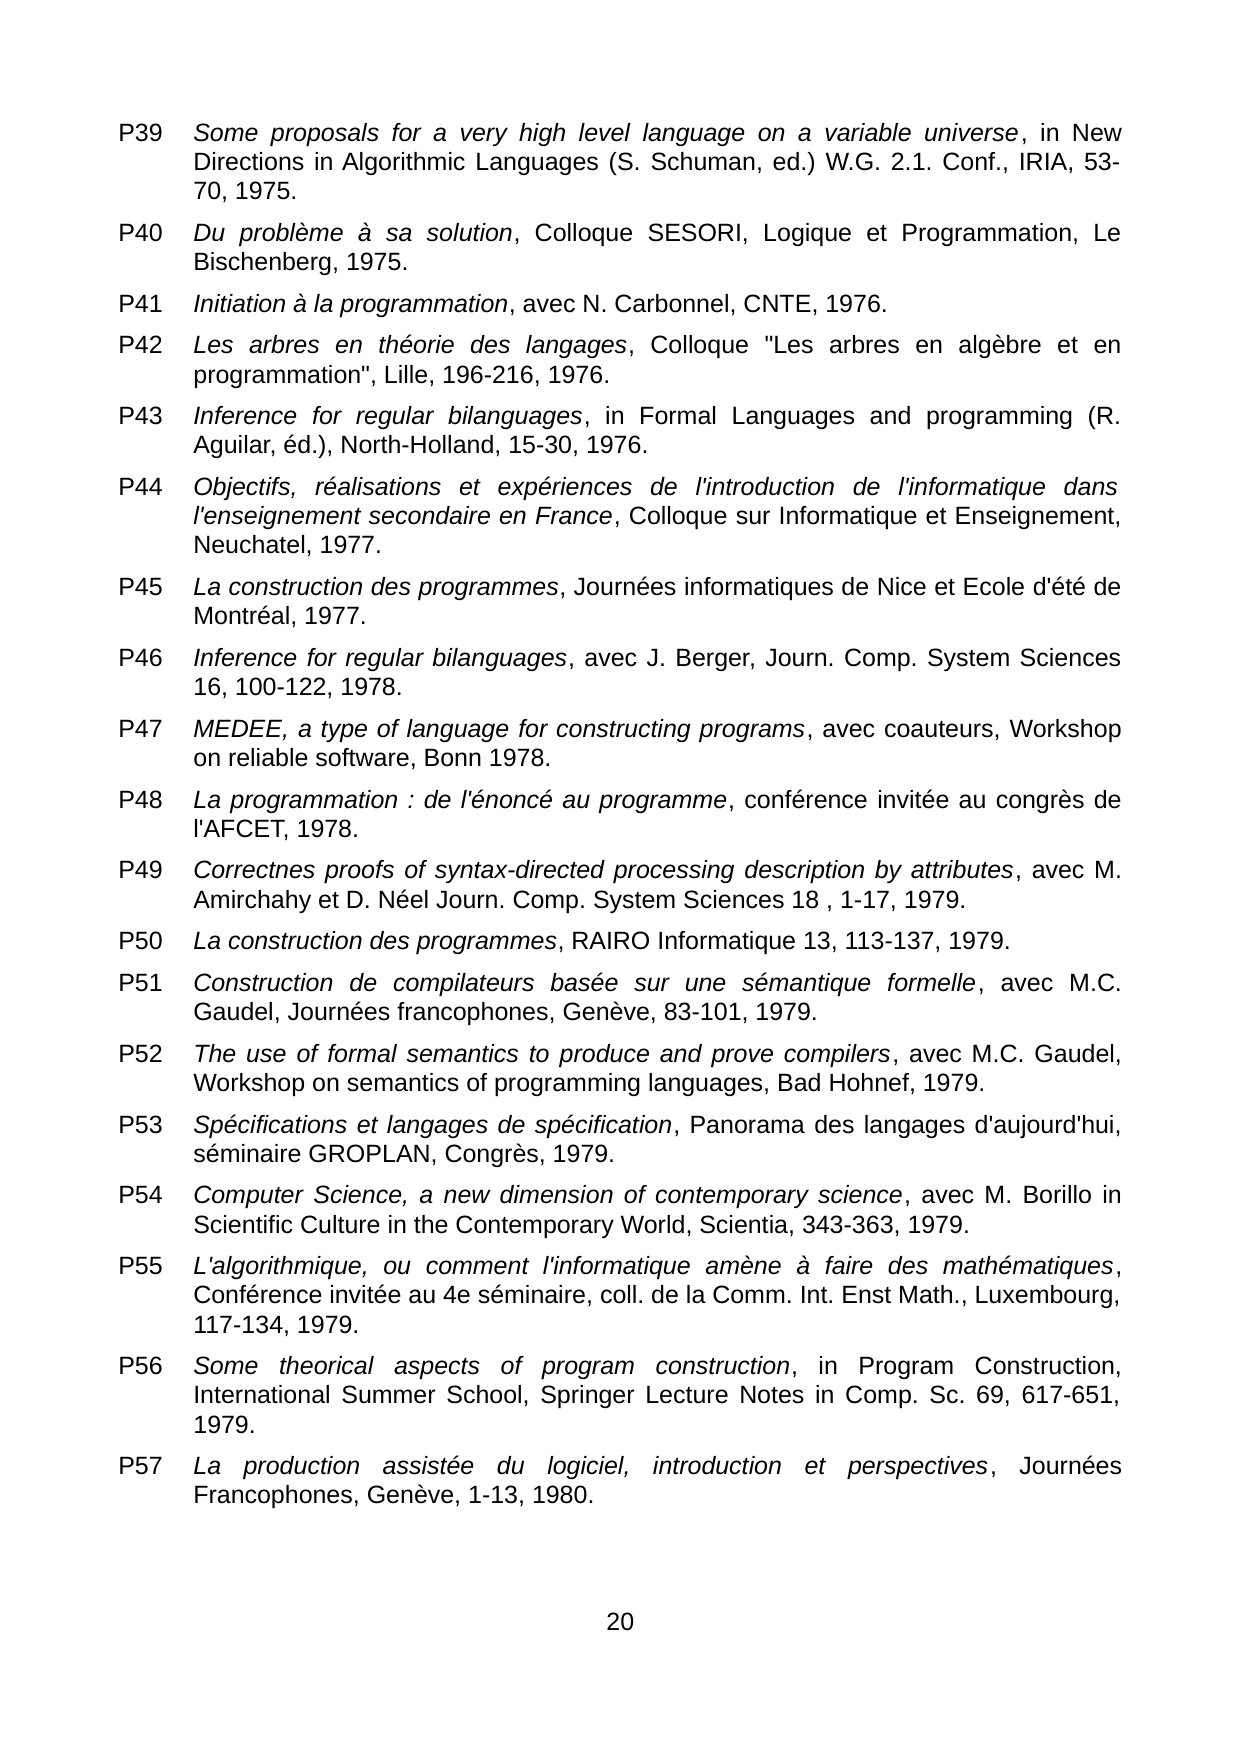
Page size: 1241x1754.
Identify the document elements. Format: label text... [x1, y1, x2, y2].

text P57 La production assistée du logiciel, introduction et perspectives, Journées Francophones, Genève, 1-13, 1980. [118, 1451, 1122, 1510]
text P49 Correctnes proofs of syntax-directed processing description by attributes, avec M. Amirchahy et D. Néel Journ. Comp. System Sciences 18 , 1-17, 1979. [118, 856, 1122, 914]
text P45 La construction des programmes, Journées informatiques de Nice et Ecole d'été de Montréal, 1977. [118, 572, 1122, 631]
text P47 MEDEE, a type of language for constructing programs, avec coauteurs, Workshop on reliable software, Bonn 1978. [118, 714, 1122, 772]
text P43 Inference for regular bilanguages, in Formal Languages and programming (R. Aguilar, éd.), North-Holland, 15-30, 1976. [118, 401, 1122, 460]
text P53 Spécifications et langages de spécification, Panorama des langages d'aujourd'hui, séminaire GROPLAN, Congrès, 1979. [118, 1110, 1122, 1168]
text P40 Du problème à sa solution, Colloque SESORI, Logique et Programmation, Le Bischenberg, 1975. [118, 218, 1122, 276]
text P46 Inference for regular bilanguages, avec J. Berger, Journ. Comp. System Sciences 16, 100-122, 1978. [118, 643, 1122, 701]
text P48 La programmation : de l'énoncé au programme, conférence invitée au congrès de l'AFCET, 1978. [118, 785, 1122, 843]
text P55 L'algorithmique, ou comment l'informatique amène à faire des mathématiques, Conférence invitée au 4e séminaire, coll. de la Comm. Int. Enst Math., Luxembourg, 117-134, 1979. [118, 1251, 1122, 1339]
text P54 Computer Science, a new dimension of contemporary science, avec M. Borillo in Scientific Culture in the Contemporary World, Scientia, 343-363, 1979. [118, 1181, 1122, 1239]
text P39 Some proposals for a very high level language on a variable universe, in New Directions in Algorithmic Languages (S. Schuman, ed.) W.G. 2.1. Conf., IRIA, 53-70, 1975. [118, 118, 1122, 206]
text P50 La construction des programmes, RAIRO Informatique 13, 113-137, 1979. [118, 926, 1122, 956]
text P42 Les arbres en théorie des langages, Colloque "Les arbres en algèbre et en programmation", Lille, 196-216, 1976. [118, 331, 1122, 389]
text P56 Some theorical aspects of program construction, in Program Construction, International Summer School, Springer Lecture Notes in Comp. Sc. 69, 617-651, 1979. [118, 1351, 1122, 1439]
text P41 Initiation à la programmation, avec N. Carbonnel, CNTE, 1976. [118, 289, 1122, 318]
text P51 Construction de compilateurs basée sur une sémantique formelle, avec M.C. Gaudel, Journées francophones, Genève, 83-101, 1979. [118, 968, 1122, 1026]
text P44 Objectifs, réalisations et expériences de l'introduction de l'informatique dans l'enseignement secondaire en France, Colloque sur Informatique et Enseignement, Neuchatel, 1977. [118, 472, 1122, 560]
text P52 The use of formal semantics to produce and prove compilers, avec M.C. Gaudel, Workshop on semantics of programming languages, Bad Hohnef, 1979. [118, 1039, 1122, 1097]
